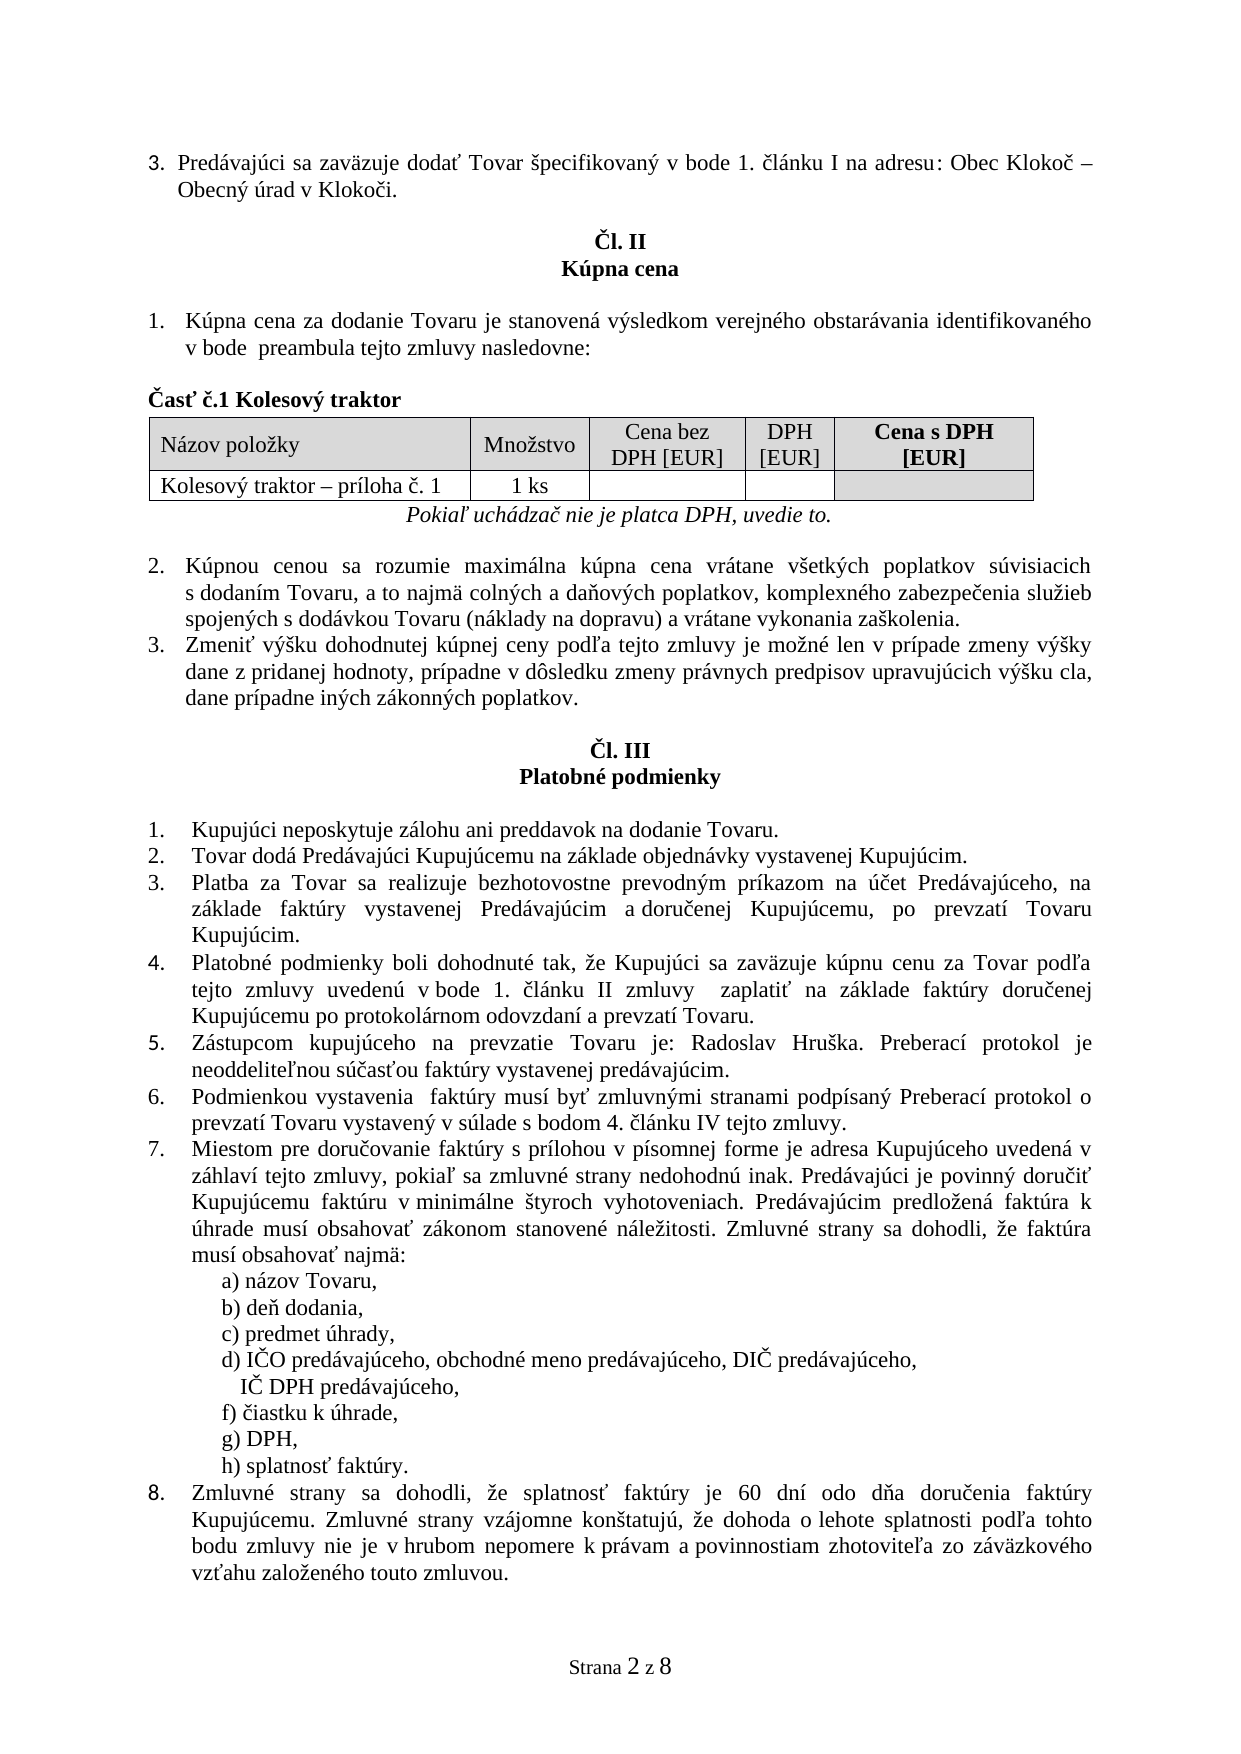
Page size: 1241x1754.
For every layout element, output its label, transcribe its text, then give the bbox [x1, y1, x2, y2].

list Podmienkou vystavenia faktúry musí byť zmluvnými stranami podpísaný Preberací protokol o prevzatí Tovaru vystavený v súlade s bodom 4. článku IV tejto zmluvy. [148, 1083, 1093, 1136]
list Zmeniť výšku dohodnutej kúpnej ceny podľa tejto zmluvy je možné len v prípade zmeny výšky dane z pridanej hodnoty, prípadne v dôsledku zmeny právnych predpisov upravujúcich výšku cla, dane prípadne iných zákonných poplatkov. [148, 631, 1093, 711]
text b) deň dodania, [221, 1294, 1093, 1320]
text c) predmet úhrady, [221, 1320, 1093, 1346]
list Zmluvné strany sa dohodli, že splatnosť faktúry je 60 dní odo dňa doručenia faktúry Kupujúcemu. Zmluvné strany vzájomne konštatujú, že dohoda o lehote splatnosti podľa tohto bodu zmluvy nie je v hrubom nepomere k právam a povinnostiam zhotoviteľa zo záväzkového vzťahu založeného touto zmluvou. [148, 1478, 1093, 1585]
list Kupujúci neposkytuje zálohu ani preddavok na dodanie Tovaru. [148, 816, 1093, 842]
table_cell [590, 471, 745, 500]
table_cell Kolesový traktor – príloha č. 1 [150, 471, 470, 500]
text Kúpna cena [148, 255, 1093, 281]
list Predávajúci sa zaväzuje dodať Tovar špecifikovaný v bode 1. článku I na adresu: Obec Klokoč – Obecný úrad v Klokoči. [148, 148, 1093, 202]
text d) IČO predávajúceho, obchodné meno predávajúceho, DIČ predávajúceho, [177, 1346, 1093, 1373]
text Pokiaľ uchádzač nie je platca DPH, uvedie to. [148, 501, 1093, 527]
list Platba za Tovar sa realizuje bezhotovostne prevodným príkazom na účet Predávajúceho, na základe faktúry vystavenej Predávajúcim a doručenej Kupujúcemu, po prevzatí Tovaru Kupujúcim. [148, 869, 1093, 948]
text f) čiastku k úhrade, [177, 1399, 1093, 1425]
table_header Názov položky [150, 418, 470, 470]
text h) splatnosť faktúry. [177, 1452, 1093, 1478]
list Kúpnou cenou sa rozumie maximálna kúpna cena vrátane všetkých poplatkov súvisiacich s dodaním Tovaru, a to najmä colných a daňových poplatkov, komplexného zabezpečenia služieb spojených s dodávkou Tovaru (náklady na dopravu) a vrátane vykonania zaškolenia. [148, 552, 1093, 631]
list Miestom pre doručovanie faktúry s prílohou v písomnej forme je adresa Kupujúceho uvedená v záhlaví tejto zmluvy, pokiaľ sa zmluvné strany nedohodnú inak. Predávajúci je povinný doručiť Kupujúcemu faktúru v minimálne štyroch vyhotoveniach. Predávajúcim predložená faktúra k úhrade musí obsahovať zákonom stanovené náležitosti. Zmluvné strany sa dohodli, že faktúra musí obsahovať najmä: [148, 1136, 1093, 1267]
text a) názov Tovaru, [221, 1267, 1093, 1294]
text Čl. III [148, 737, 1093, 763]
text Platobné podmienky [148, 763, 1093, 789]
table_header Množstvo [471, 418, 589, 470]
list Kúpna cena za dodanie Tovaru je stanovená výsledkom verejného obstarávania identifikovaného v bode preambula tejto zmluvy nasledovne: [148, 307, 1093, 360]
table_header Cena bez DPH [EUR] [590, 418, 745, 470]
table_header Cena s DPH [EUR] [835, 418, 1033, 470]
table_cell 1 ks [471, 471, 589, 500]
table_cell [746, 471, 834, 500]
table_header DPH [EUR] [746, 418, 834, 470]
text Časť č.1 Kolesový traktor [148, 386, 1093, 413]
list Tovar dodá Predávajúci Kupujúcemu na základe objednávky vystavenej Kupujúcim. [148, 842, 1093, 869]
text Čl. II [148, 228, 1093, 255]
text IČ DPH predávajúceho, [177, 1373, 1093, 1399]
list Zástupcom kupujúceho na prevzatie Tovaru je: Radoslav Hruška. Preberací protokol je neoddeliteľnou súčasťou faktúry vystavenej predávajúcim. [148, 1028, 1093, 1083]
text g) DPH, [177, 1425, 1093, 1452]
list Platobné podmienky boli dohodnuté tak, že Kupujúci sa zaväzuje kúpnu cenu za Tovar podľa tejto zmluvy uvedenú v bode 1. článku II zmluvy zaplatiť na základe faktúry doručenej Kupujúcemu po protokolárnom odovzdaní a prevzatí Tovaru. [148, 948, 1093, 1028]
table_cell [835, 471, 1033, 500]
